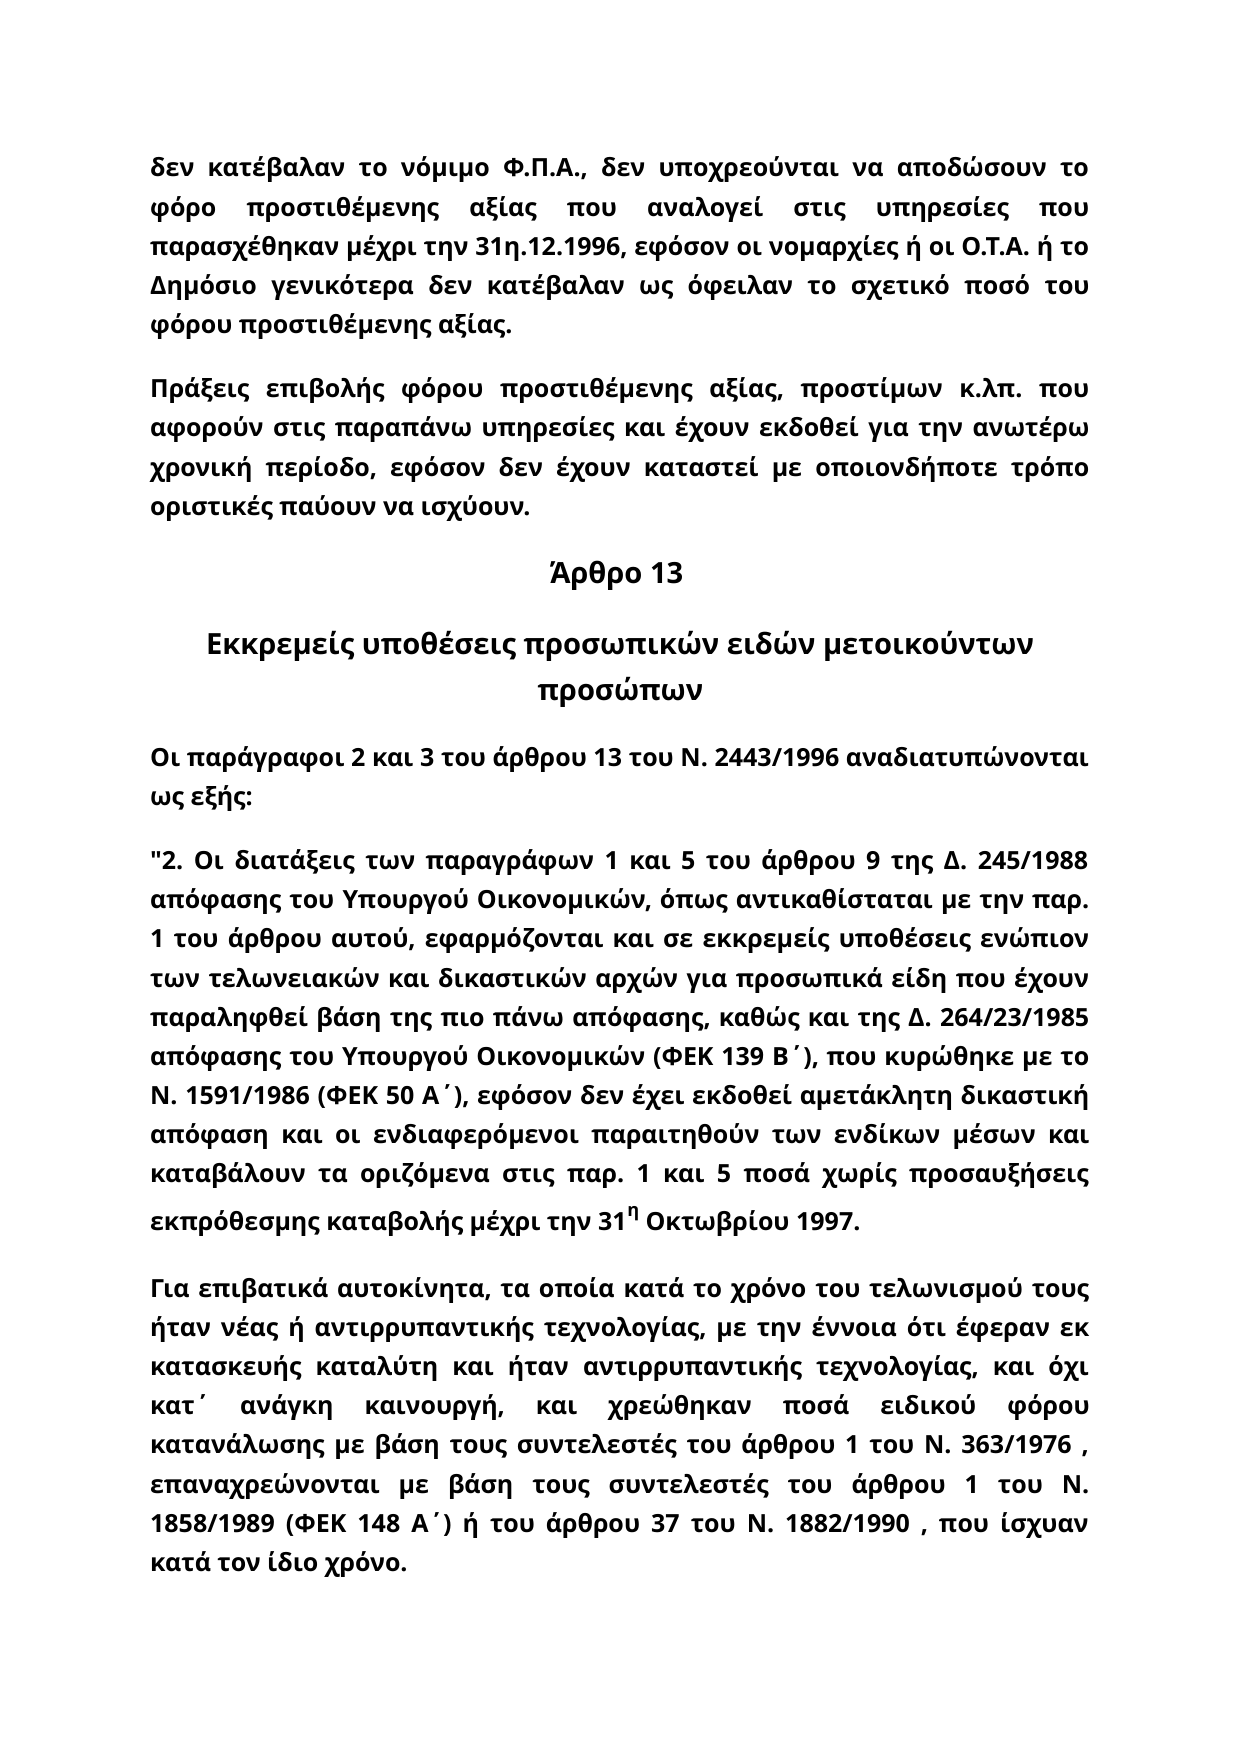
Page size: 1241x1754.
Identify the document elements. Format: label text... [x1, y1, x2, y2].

text Για επιβατικά αυτοκίνητα, τα οποία κατά το χρόνο του τελωνισμού τους ήταν νέας ή αντιρρυπαντικής τεχνολογίας, με την έννοια ότι έφεραν εκ κατασκευής καταλύτη και ήταν αντιρρυπαντικής τεχνολογίας, και όχι κατ΄ ανάγκη καινουργή, και χρεώθηκαν ποσά ειδικού φόρου κατανάλωσης με βάση τους συντελεστές του άρθρου 1 του Ν. 363/1976 , επαναχρεώνονται με βάση τους συντελεστές του άρθρου 1 του Ν. 1858/1989 (ΦΕΚ 148 Α΄) ή του άρθρου 37 του Ν. 1882/1990 , που ίσχυαν κατά τον ίδιο χρόνο. [150, 1270, 1090, 1579]
text Οι παράγραφοι 2 και 3 του άρθρου 13 του Ν. 2443/1996 αναδιατυπώνονται ως εξής: [150, 739, 1090, 813]
subtitle Εκκρεμείς υποθέσεις προσωπικών ειδών μετοικούντων προσώπων [150, 623, 1090, 708]
text δεν κατέβαλαν το νόμιμο Φ.Π.Α., δεν υποχρεούνται να αποδώσουν το φόρο προστιθέμενης αξίας που αναλογεί στις υπηρεσίες που παρασχέθηκαν μέχρι την 31η.12.1996, εφόσον οι νομαρχίες ή οι Ο.Τ.Α. ή το Δημόσιο γενικότερα δεν κατέβαλαν ως όφειλαν το σχετικό ποσό του φόρου προστιθέμενης αξίας. [150, 150, 1090, 341]
text "2. Οι διατάξεις των παραγράφων 1 και 5 του άρθρου 9 της Δ. 245/1988 απόφασης του Υπουργού Οικονομικών, όπως αντικαθίσταται με την παρ. 1 του άρθρου αυτού, εφαρμόζονται και σε εκκρεμείς υποθέσεις ενώπιον των τελωνειακών και δικαστικών αρχών για προσωπικά είδη που έχουν παραληφθεί βάση της πιο πάνω απόφασης, καθώς και της Δ. 264/23/1985 απόφασης του Υπουργού Οικονομικών (ΦΕΚ 139 Β΄), που κυρώθηκε με το Ν. 1591/1986 (ΦΕΚ 50 Α΄), εφόσον δεν έχει εκδοθεί αμετάκλητη δικαστική απόφαση και οι ενδιαφερόμενοι παραιτηθούν των ενδίκων μέσων και καταβάλουν τα οριζόμενα στις παρ. 1 και 5 ποσά χωρίς προσαυξήσεις εκπρόθεσμης καταβολής μέχρι την 31η Οκτωβρίου 1997. [150, 843, 1090, 1239]
text Πράξεις επιβολής φόρου προστιθέμενης αξίας, προστίμων κ.λπ. που αφορούν στις παραπάνω υπηρεσίες και έχουν εκδοθεί για την ανωτέρω χρονική περίοδο, εφόσον δεν έχουν καταστεί με οποιονδήποτε τρόπο οριστικές παύουν να ισχύουν. [150, 371, 1090, 522]
subtitle Άρθρο 13 [150, 552, 1090, 592]
